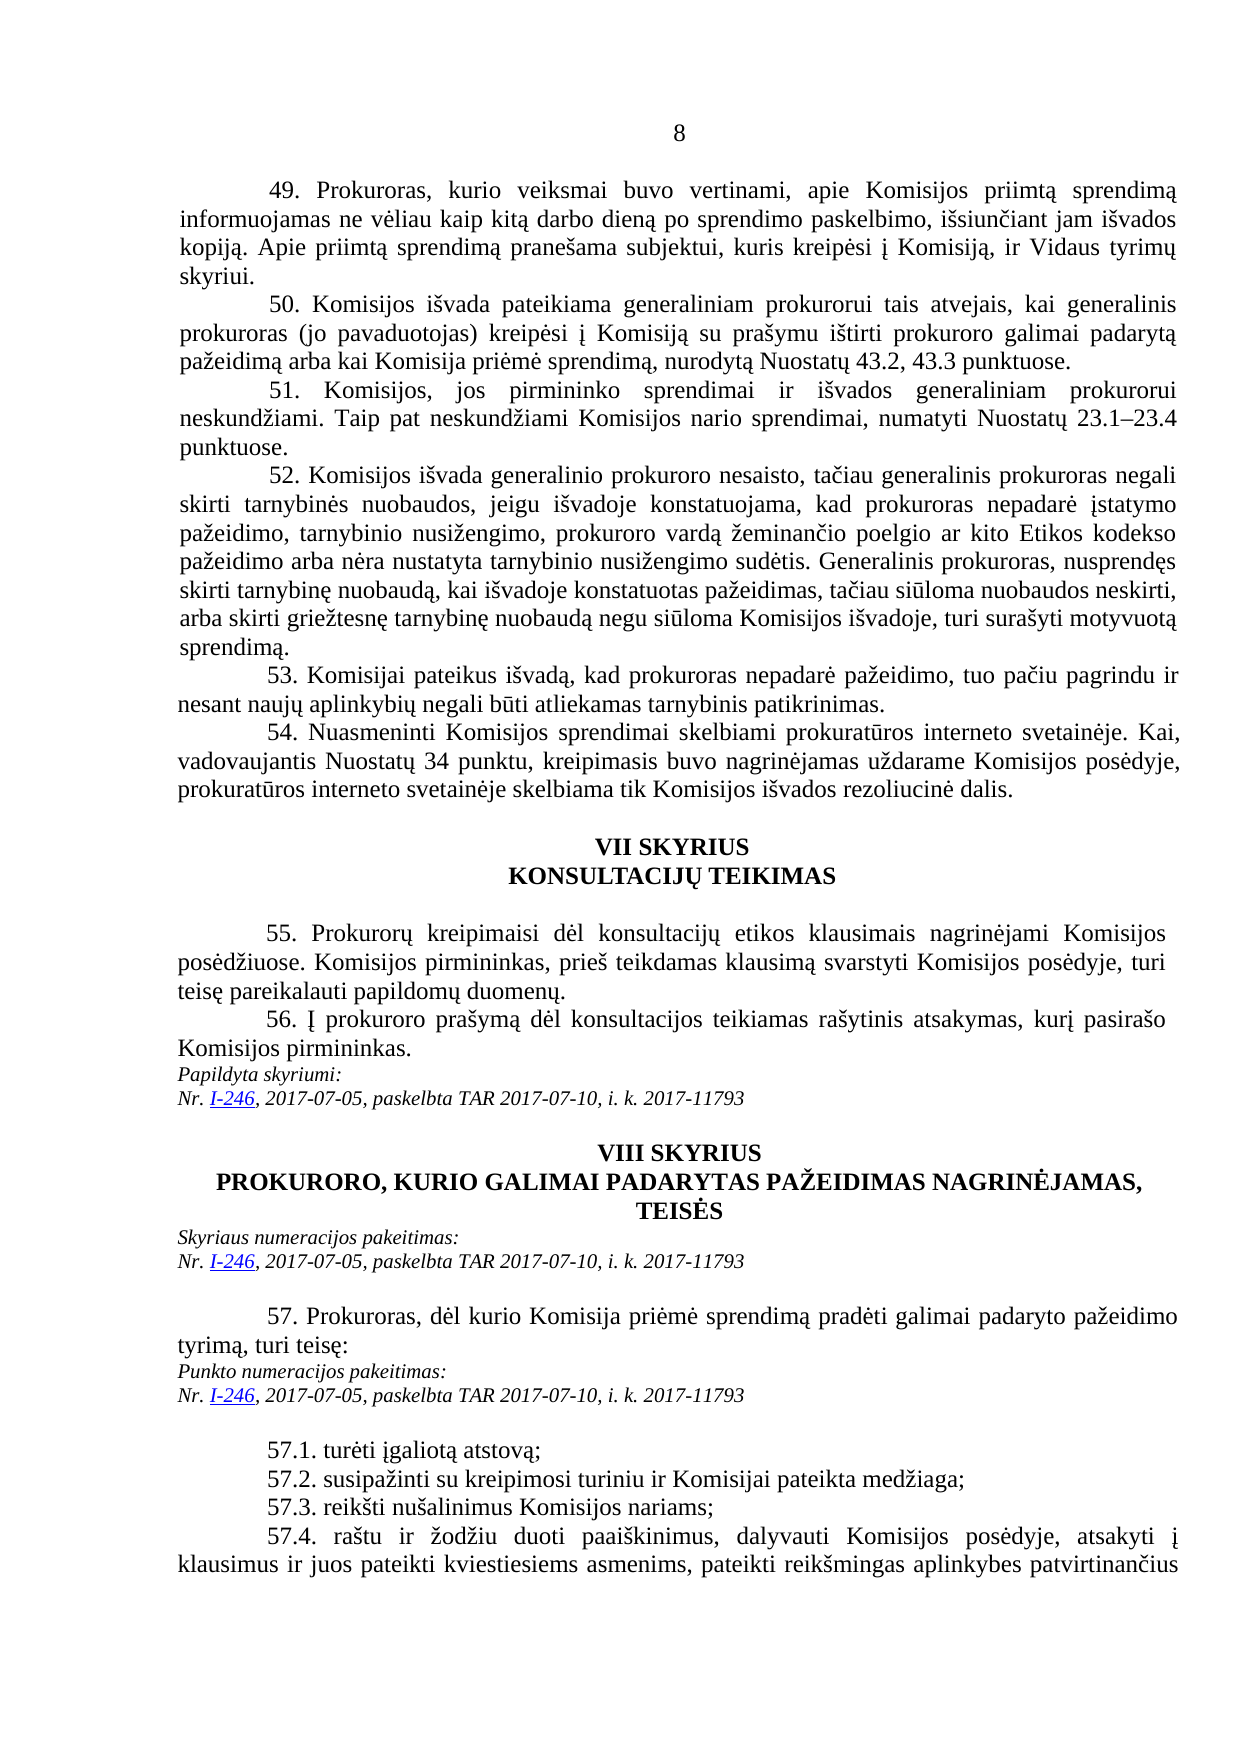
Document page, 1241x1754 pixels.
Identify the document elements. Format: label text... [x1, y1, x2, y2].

text 55. Prokurorų kreipimaisi dėl konsultacijų etikos klausimais nagrinėjami Komisijos posėdžiuose. Komisijos pirmininkas, prieš teikdamas klausimą svarstyti Komisijos posėdyje, turi teisę pareikalauti papildomų duomenų. [177, 918, 1167, 1004]
text Punkto numeracijos pakeitimas: [177, 1359, 1181, 1383]
text 50. Komisijos išvada pateikiama generaliniam prokurorui tais atvejais, kai generalinis prokuroras (jo pavaduotojas) kreipėsi į Komisiją su prašymu ištirti prokuroro galimai padarytą pažeidimą arba kai Komisija priėmė sprendimą, nurodytą Nuostatų 43.2, 43.3 punktuose. [179, 290, 1177, 375]
text PROKURORO, KURIO GALIMAI PADARYTAS PAŽEIDIMAS NAGRINĖJAMAS, TEISĖS [177, 1167, 1181, 1225]
text Nr. I-246, 2017-07-05, paskelbta TAR 2017-07-10, i. k. 2017-11793 [177, 1249, 1181, 1273]
text 57.4. raštu ir žodžiu duoti paaiškinimus, dalyvauti Komisijos posėdyje, atsakyti į klausimus ir juos pateikti kviestiesiems asmenims, pateikti reikšmingas aplinkybes patvirtinančius [177, 1521, 1179, 1578]
text 51. Komisijos, jos pirmininko sprendimai ir išvados generaliniam prokurorui neskundžiami. Taip pat neskundžiami Komisijos nario sprendimai, numatyti Nuostatų 23.1–23.4 punktuose. [179, 375, 1177, 461]
text Skyriaus numeracijos pakeitimas: [177, 1225, 1181, 1249]
text 57. Prokuroras, dėl kurio Komisija priėmė sprendimą pradėti galimai padaryto pažeidimo tyrimą, turi teisę: [177, 1302, 1179, 1359]
text 54. Nuasmeninti Komisijos sprendimai skelbiami prokuratūros interneto svetainėje. Kai, vadovaujantis Nuostatų 34 punktu, kreipimasis buvo nagrinėjamas uždarame Komisijos posėdyje, prokuratūros interneto svetainėje skelbiama tik Komisijos išvados rezoliucinė dalis. [177, 718, 1181, 803]
text Nr. I-246, 2017-07-05, paskelbta TAR 2017-07-10, i. k. 2017-11793 [177, 1086, 1181, 1110]
text 56. Į prokuroro prašymą dėl konsultacijos teikiamas rašytinis atsakymas, kurį pasirašo Komisijos pirmininkas. [177, 1004, 1167, 1062]
text VIII SKYRIUS [177, 1139, 1181, 1167]
text VII SKYRIUS [177, 832, 1167, 861]
text 53. Komisijai pateikus išvadą, kad prokuroras nepadarė pažeidimo, tuo pačiu pagrindu ir nesant naujų aplinkybių negali būti atliekamas tarnybinis patikrinimas. [177, 661, 1179, 718]
text 49. Prokuroras, kurio veiksmai buvo vertinami, apie Komisijos priimtą sprendimą informuojamas ne vėliau kaip kitą darbo dieną po sprendimo paskelbimo, išsiunčiant jam išvados kopiją. Apie priimtą sprendimą pranešama subjektui, kuris kreipėsi į Komisiją, ir Vidaus tyrimų skyriui. [179, 176, 1177, 290]
text 57.3. reikšti nušalinimus Komisijos nariams; [177, 1493, 1181, 1521]
text 57.2. susipažinti su kreipimosi turiniu ir Komisijai pateikta medžiaga; [177, 1464, 1181, 1493]
text 52. Komisijos išvada generalinio prokuroro nesaisto, tačiau generalinis prokuroras negali skirti tarnybinės nuobaudos, jeigu išvadoje konstatuojama, kad prokuroras nepadarė įstatymo pažeidimo, tarnybinio nusižengimo, prokuroro vardą žeminančio poelgio ar kito Etikos kodekso pažeidimo arba nėra nustatyta tarnybinio nusižengimo sudėtis. Generalinis prokuroras, nusprendęs skirti tarnybinę nuobaudą, kai išvadoje konstatuotas pažeidimas, tačiau siūloma nuobaudos neskirti, arba skirti griežtesnę tarnybinę nuobaudą negu siūloma Komisijos išvadoje, turi surašyti motyvuotą sprendimą. [179, 461, 1177, 661]
text KONSULTACIJŲ TEIKIMAS [177, 861, 1167, 889]
text Papildyta skyriumi: [177, 1062, 1181, 1086]
text Nr. I-246, 2017-07-05, paskelbta TAR 2017-07-10, i. k. 2017-11793 [177, 1383, 1181, 1407]
text 57.1. turėti įgaliotą atstovą; [177, 1436, 1181, 1464]
